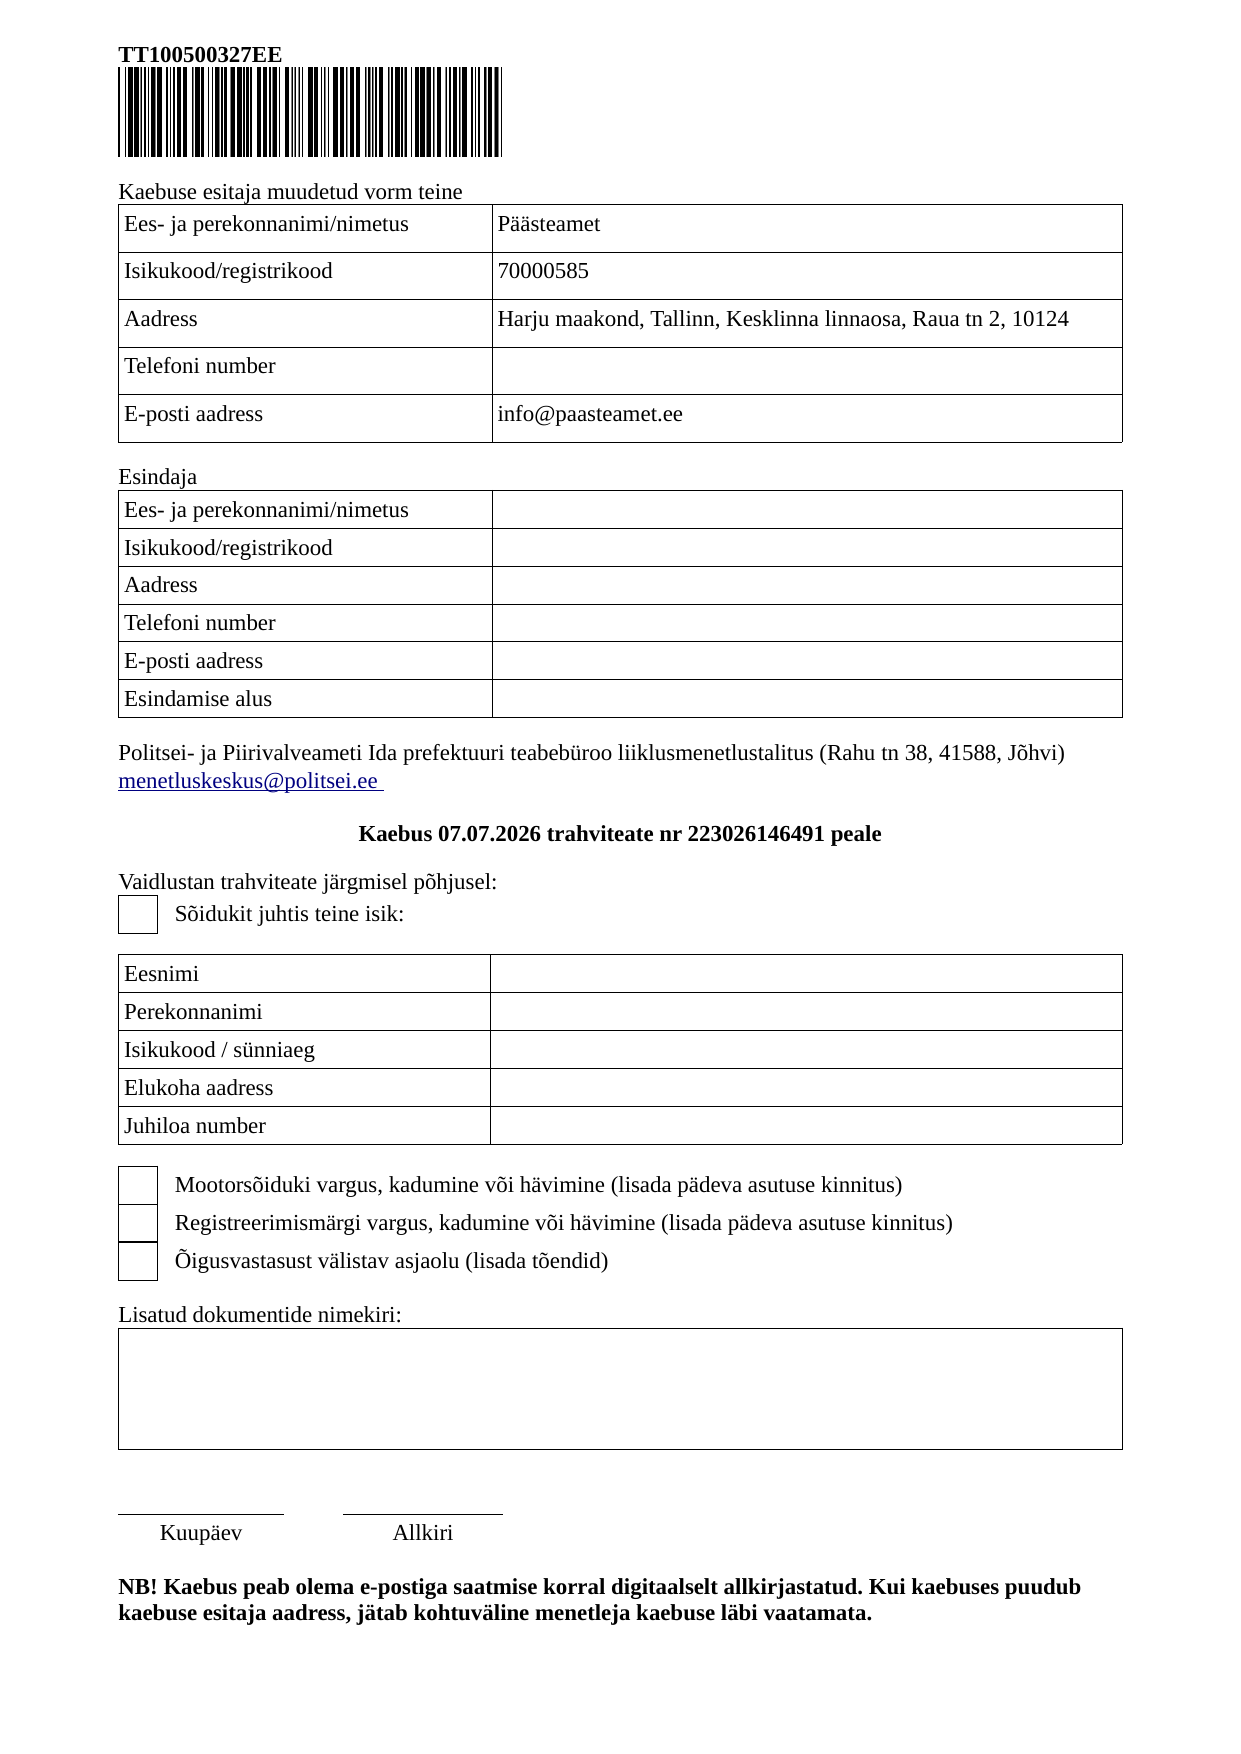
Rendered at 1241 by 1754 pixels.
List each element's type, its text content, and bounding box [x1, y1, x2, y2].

table_cell Juhiloa number [119, 1107, 490, 1144]
table_cell [491, 1031, 1122, 1068]
text Lisatud dokumentide nimekiri: [118, 1301, 1122, 1327]
table_cell Harju maakond, Tallinn, Kesklinna linnaosa, Raua tn 2, 10124 [493, 300, 1122, 347]
table_cell Telefoni number [119, 348, 492, 394]
text NB! Kaebus peab olema e-postiga saatmise korral digitaalselt allkirjastatud. Kui kaebuses puudub kaebuse esitaja aadress, jätab kohtuväline menetleja kaebuse läbi vaatamata. [118, 1573, 1122, 1626]
table_cell [491, 993, 1122, 1030]
table_header Eesnimi [119, 955, 490, 992]
table_header [119, 1205, 157, 1241]
table_cell Esindamise alus [119, 680, 492, 717]
table_cell [491, 1107, 1122, 1144]
table_header Registreerimismärgi vargus, kadumine või hävimine (lisada pädeva asutuse kinnitus) [158, 1204, 1122, 1241]
table_cell [493, 567, 1122, 603]
table_cell [284, 1514, 343, 1552]
text Politsei- ja Piirivalveameti Ida prefektuuri teabebüroo liiklusmenetlustalitus (Rahu tn 38, 41588, Jõhvi) menetluskeskus@politsei.ee [118, 739, 1122, 794]
table_cell Aadress [119, 300, 492, 347]
table_cell Elukoha aadress [119, 1069, 490, 1106]
text Vaidlustan trahviteate järgmisel põhjusel: [118, 868, 1122, 895]
table_cell Telefoni number [119, 605, 492, 641]
table_header [118, 1476, 284, 1514]
table_header [119, 896, 157, 933]
table_header [343, 1476, 502, 1514]
table_header [119, 1329, 1122, 1449]
table_header Sõidukit juhtis teine isik: [158, 895, 1122, 933]
text TT100500327EE [118, 41, 1122, 68]
table_cell Isikukood/registrikood [119, 253, 492, 299]
table_header [493, 491, 1122, 528]
table_header [491, 955, 1122, 992]
table_cell Allkiri [343, 1515, 502, 1552]
table_header [119, 1243, 157, 1279]
table_header [119, 1167, 157, 1203]
table_cell [493, 348, 1122, 394]
table_header Mootorsõiduki vargus, kadumine või hävimine (lisada pädeva asutuse kinnitus) [158, 1166, 1122, 1203]
picture [118, 67, 502, 157]
table_cell [493, 605, 1122, 641]
table_cell 70000585 [493, 253, 1122, 299]
table_header Ees- ja perekonnanimi/nimetus [119, 205, 492, 252]
text Esindaja [118, 463, 1122, 490]
text Kaebus 07.07.2026 trahviteate nr 223026146491 peale [118, 820, 1122, 847]
table_cell Aadress [119, 567, 492, 603]
table_cell E-posti aadress [119, 395, 492, 442]
table_cell [493, 642, 1122, 679]
table_cell [493, 529, 1122, 566]
table_cell Perekonnanimi [119, 993, 490, 1030]
table_header Õigusvastasust välistav asjaolu (lisada tõendid) [158, 1242, 1122, 1279]
table_header Päästeamet [493, 205, 1122, 252]
table_cell Isikukood / sünniaeg [119, 1031, 490, 1068]
table_cell E-posti aadress [119, 642, 492, 679]
table_cell [493, 680, 1122, 717]
text Kaebuse esitaja muudetud vorm teine [118, 178, 1122, 204]
table_header [284, 1476, 343, 1514]
table_cell Kuupäev [118, 1515, 284, 1552]
table_cell info@paasteamet.ee [493, 395, 1122, 442]
table_cell [491, 1069, 1122, 1106]
table_header Ees- ja perekonnanimi/nimetus [119, 491, 492, 528]
table_cell Isikukood/registrikood [119, 529, 492, 566]
